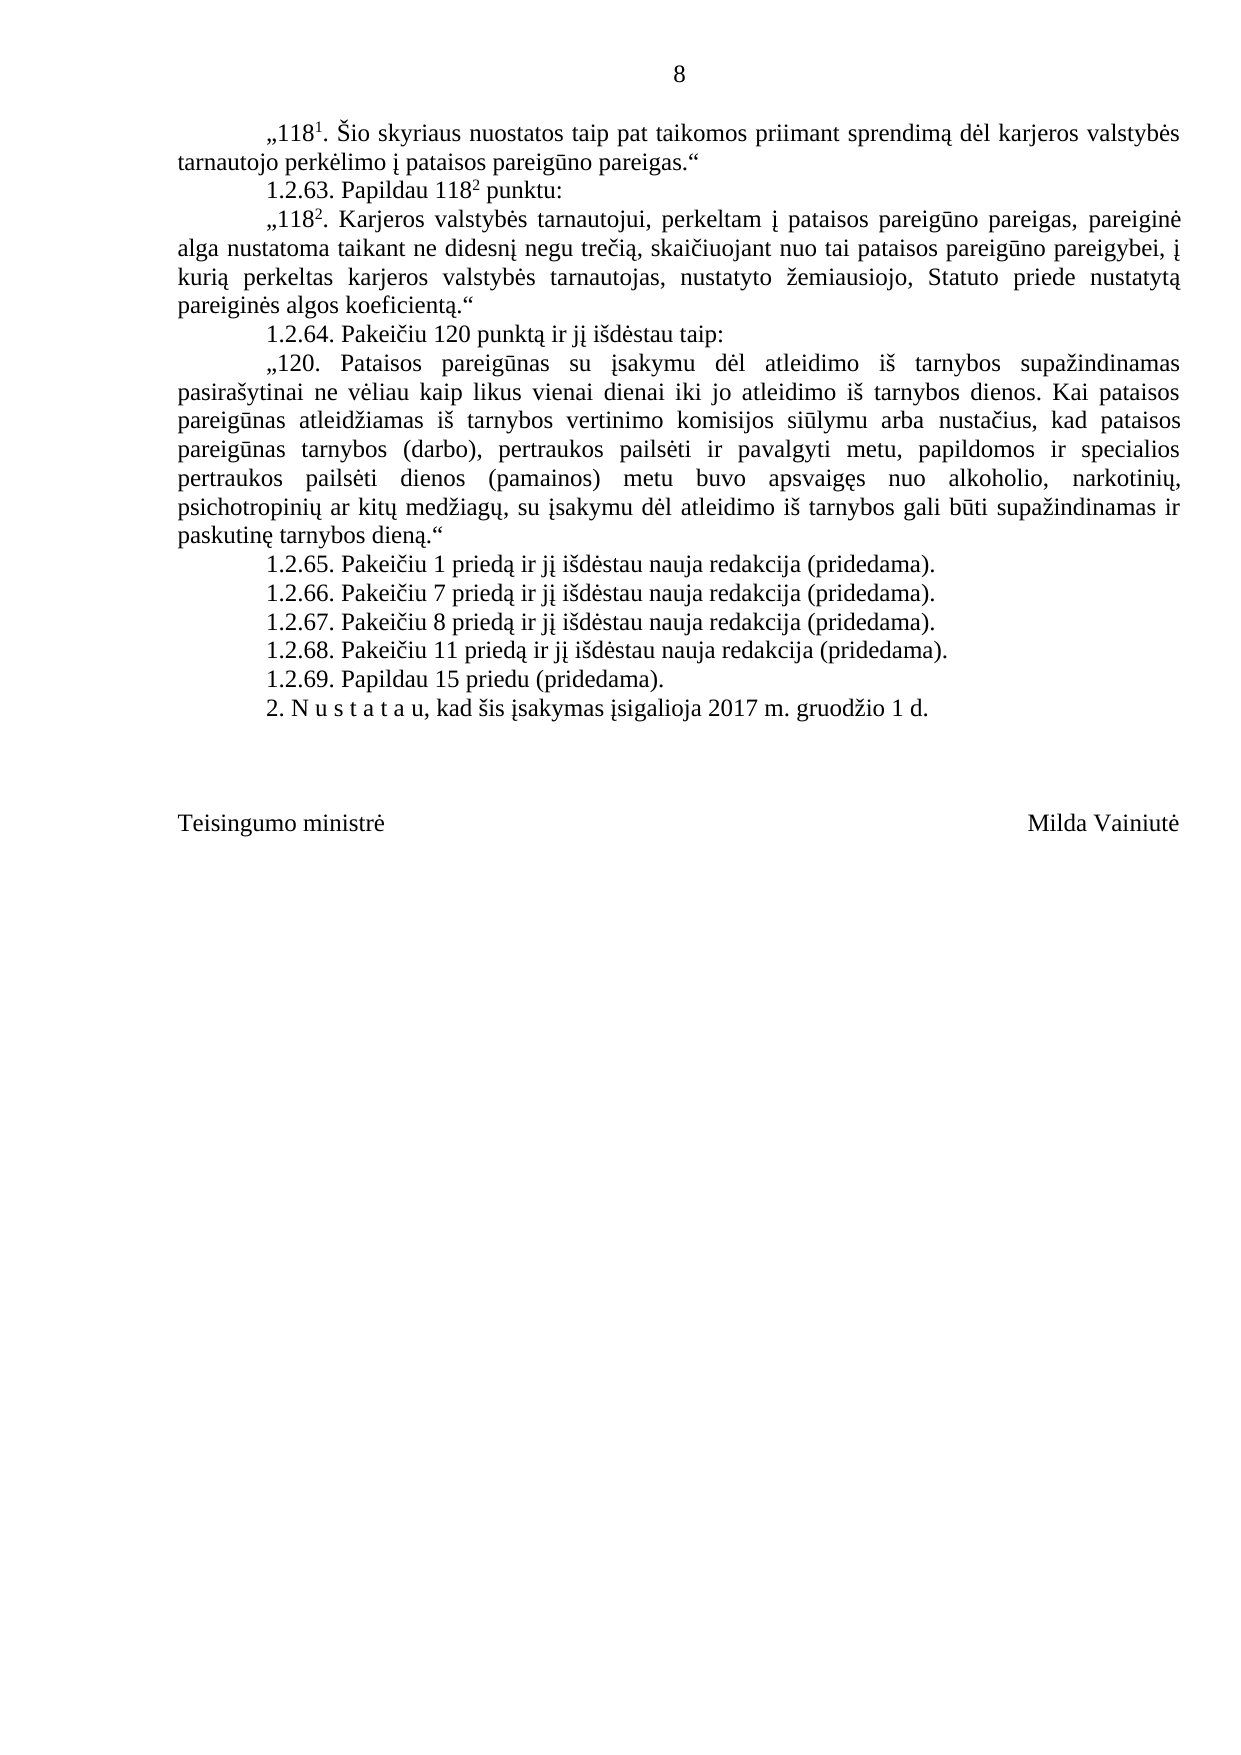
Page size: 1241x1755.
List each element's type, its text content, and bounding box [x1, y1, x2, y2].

text 1.2.65. Pakeičiu 1 priedą ir jį išdėstau nauja redakcija (pridedama). [177, 549, 1181, 578]
text 1.2.64. Pakeičiu 120 punktą ir jį išdėstau taip: [177, 319, 1181, 348]
text „1182. Karjeros valstybės tarnautojui, perkeltam į pataisos pareigūno pareigas, pareiginė alga nustatoma taikant ne didesnį negu trečią, skaičiuojant nuo tai pataisos pareigūno pareigybei, į kurią perkeltas karjeros valstybės tarnautojas, nustatyto žemiausiojo, Statuto priede nustatytą pareiginės algos koeficientą.“ [177, 204, 1181, 319]
text „120. Pataisos pareigūnas su įsakymu dėl atleidimo iš tarnybos supažindinamas pasirašytinai ne vėliau kaip likus vienai dienai iki jo atleidimo iš tarnybos dienos. Kai pataisos pareigūnas atleidžiamas iš tarnybos vertinimo komisijos siūlymu arba nustačius, kad pataisos pareigūnas tarnybos (darbo), pertraukos pailsėti ir pavalgyti metu, papildomos ir specialios pertraukos pailsėti dienos (pamainos) metu buvo apsvaigęs nuo alkoholio, narkotinių, psichotropinių ar kitų medžiagų, su įsakymu dėl atleidimo iš tarnybos gali būti supažindinamas ir paskutinę tarnybos dieną.“ [177, 348, 1181, 549]
text Teisingumo ministrė Milda Vainiutė [177, 808, 1181, 837]
text 1.2.69. Papildau 15 priedu (pridedama). [177, 664, 1181, 693]
text 1.2.67. Pakeičiu 8 priedą ir jį išdėstau nauja redakcija (pridedama). [177, 607, 1181, 636]
text 1.2.63. Papildau 1182 punktu: [177, 176, 1181, 204]
text 2. Nustatau, kad šis įsakymas įsigalioja 2017 m. gruodžio 1 d. [177, 693, 1181, 722]
text „1181. Šio skyriaus nuostatos taip pat taikomos priimant sprendimą dėl karjeros valstybės tarnautojo perkėlimo į pataisos pareigūno pareigas.“ [177, 118, 1181, 176]
text 1.2.68. Pakeičiu 11 priedą ir jį išdėstau nauja redakcija (pridedama). [177, 636, 1181, 664]
text 1.2.66. Pakeičiu 7 priedą ir jį išdėstau nauja redakcija (pridedama). [177, 578, 1181, 607]
